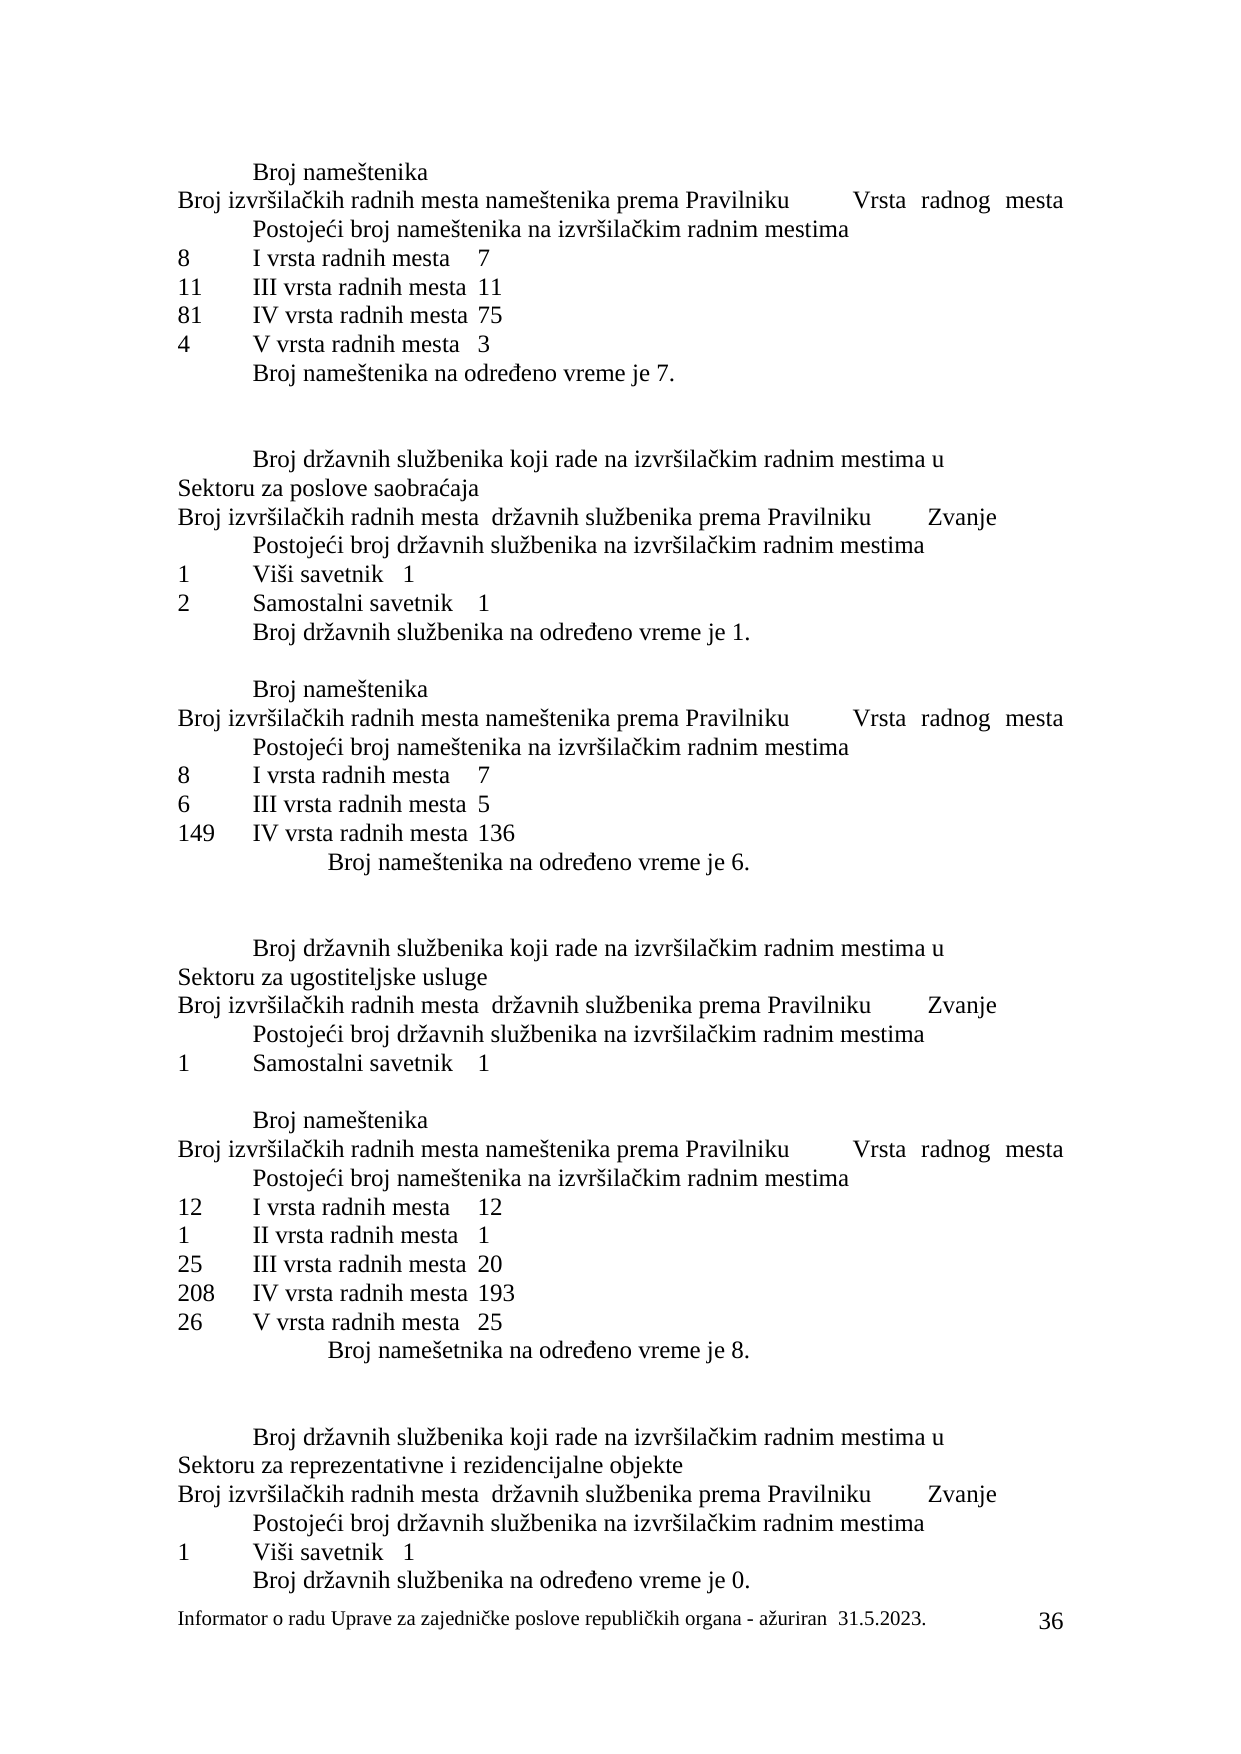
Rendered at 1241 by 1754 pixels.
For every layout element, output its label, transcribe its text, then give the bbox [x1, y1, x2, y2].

text 6 III vrsta radnih mesta 5 [177, 789, 1063, 818]
text Broj izvršilačkih radnih mesta državnih službenika prema Pravilniku Zvanje Postojeći broj državnih službenika na izvršilačkim radnim mestima [177, 1479, 1063, 1537]
text Broj izvršilačkih radnih mesta državnih službenika prema Pravilniku Zvanje Postojeći broj državnih službenika na izvršilačkim radnim mestima [177, 990, 1063, 1048]
text Broj izvršilačkih radnih mesta nameštenika prema Pravilniku Vrsta radnog mesta Postojeći broj nameštenika na izvršilačkim radnim mestima [177, 185, 1063, 243]
text Sektoru za ugostiteljske usluge [177, 962, 1063, 990]
text Broj državnih službenika koji rade na izvršilačkim radnim mestima u [177, 933, 1063, 962]
text Broj nameštenika [177, 674, 1063, 703]
text 4 V vrsta radnih mesta 3 [177, 329, 1063, 358]
text Broj nameštenika na određeno vreme je 7. [177, 358, 1063, 387]
text Broj nameštenika [177, 157, 1063, 185]
text Broj državnih službenika na određeno vreme je 0. [177, 1565, 1063, 1594]
text 1 II vrsta radnih mesta 1 [177, 1220, 1063, 1249]
text 1 Viši savetnik 1 [177, 1537, 1063, 1565]
text Broj izvršilačkih radnih mesta državnih službenika prema Pravilniku Zvanje Postojeći broj državnih službenika na izvršilačkim radnim mestima [177, 502, 1063, 559]
text 149 IV vrsta radnih mesta 136 [177, 818, 1063, 847]
text 2 Samostalni savetnik 1 [177, 588, 1063, 617]
text 81 IV vrsta radnih mesta 75 [177, 300, 1063, 329]
text 208 IV vrsta radnih mesta 193 [177, 1278, 1063, 1307]
text Broj izvršilačkih radnih mesta nameštenika prema Pravilniku Vrsta radnog mesta Postojeći broj nameštenika na izvršilačkim radnim mestima [177, 1134, 1063, 1192]
text 8 I vrsta radnih mesta 7 [177, 243, 1063, 272]
text Broj izvršilačkih radnih mesta nameštenika prema Pravilniku Vrsta radnog mesta Postojeći broj nameštenika na izvršilačkim radnim mestima [177, 703, 1063, 760]
text 1 Samostalni savetnik 1 [177, 1048, 1063, 1077]
text 25 III vrsta radnih mesta 20 [177, 1249, 1063, 1278]
text Broj državnih službenika koji rade na izvršilačkim radnim mestima u [177, 1422, 1063, 1450]
text Broj nameštenika na određeno vreme je 6. [177, 847, 1063, 875]
text 8 I vrsta radnih mesta 7 [177, 760, 1063, 789]
text Sektoru za reprezentativne i rezidencijalne objekte [177, 1450, 1063, 1479]
text 11 III vrsta radnih mesta 11 [177, 272, 1063, 300]
text Broj nameštenika [177, 1105, 1063, 1134]
text Sektoru za poslove saobraćaja [177, 473, 1063, 502]
text Broj namešetnika na određeno vreme je 8. [177, 1335, 1063, 1364]
text Broj državnih službenika na određeno vreme je 1. [177, 617, 1063, 645]
text 1 Viši savetnik 1 [177, 559, 1063, 588]
text 26 V vrsta radnih mesta 25 [177, 1307, 1063, 1335]
text 12 I vrsta radnih mesta 12 [177, 1192, 1063, 1220]
text Broj državnih službenika koji rade na izvršilačkim radnim mestima u [177, 444, 1063, 473]
